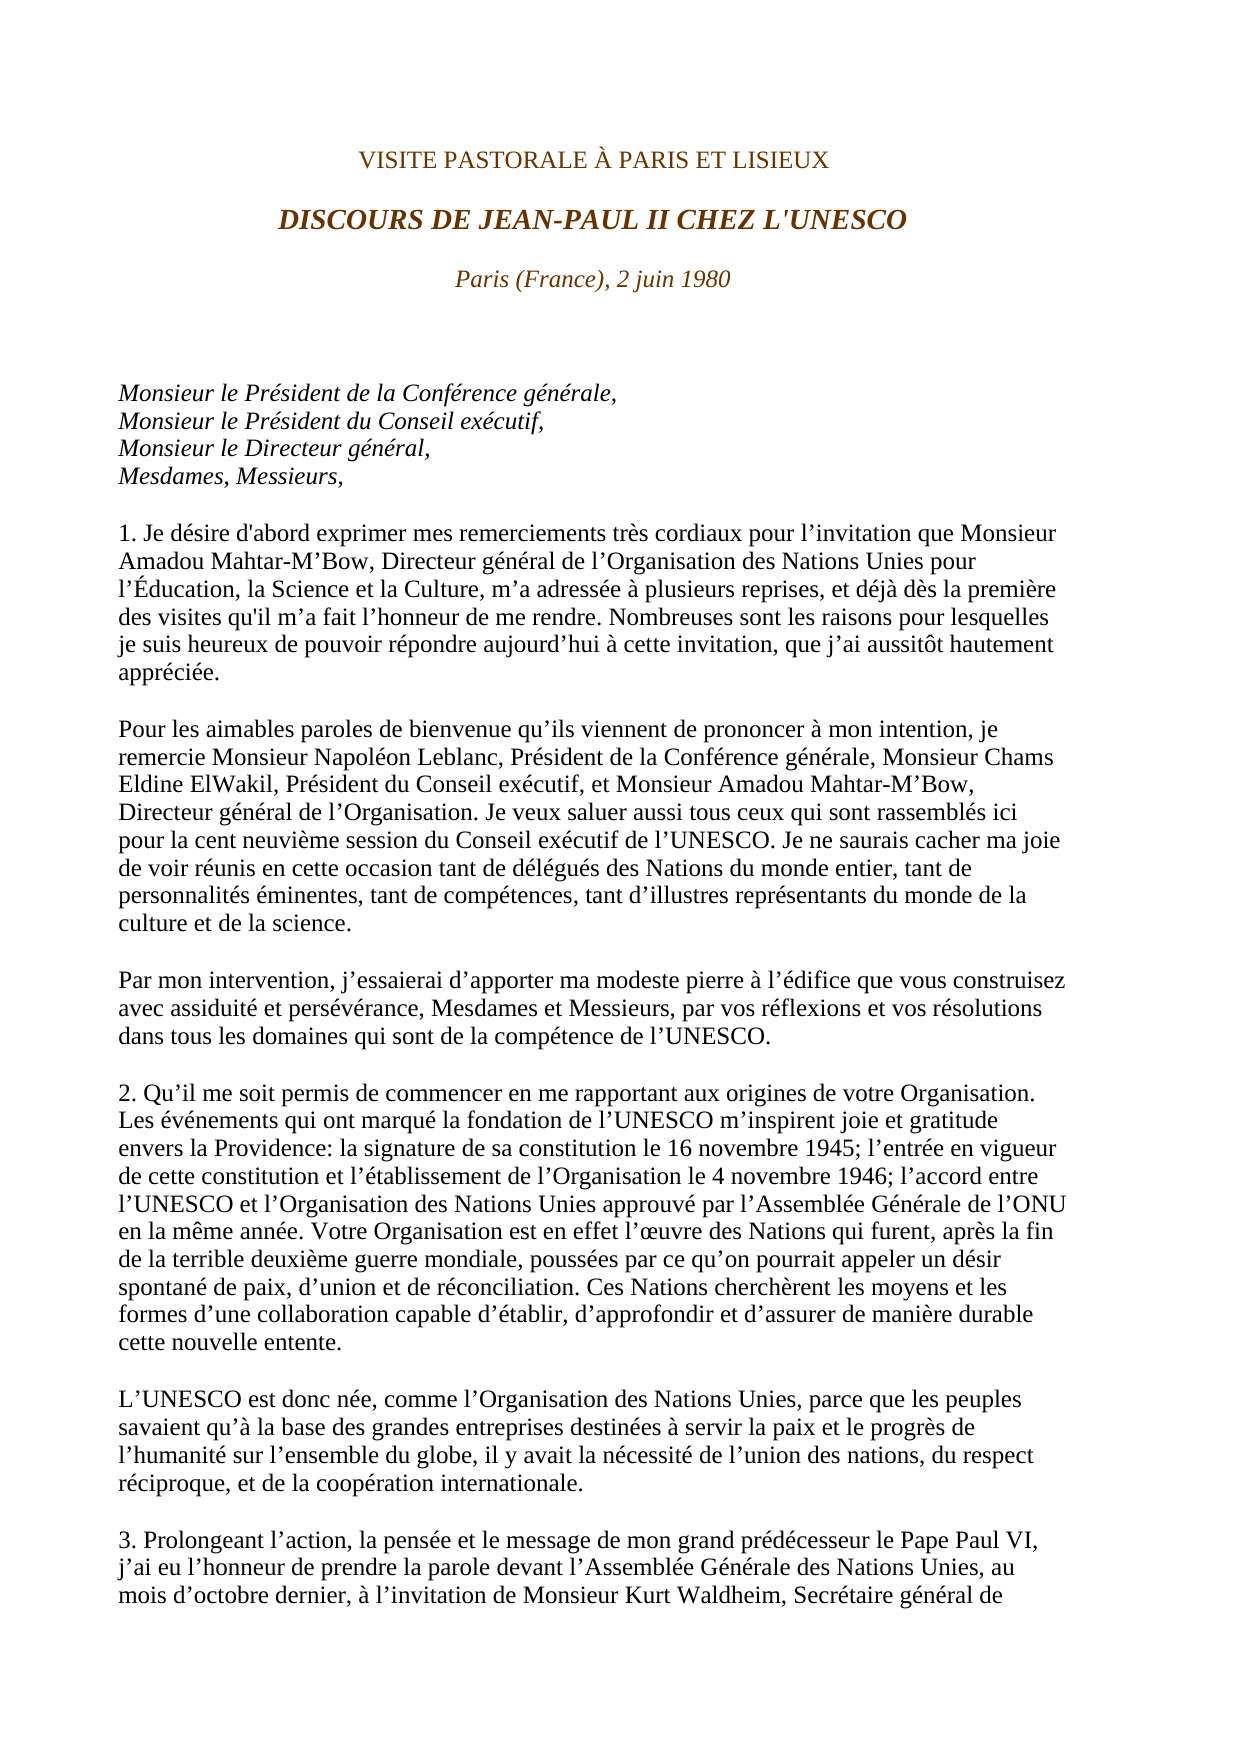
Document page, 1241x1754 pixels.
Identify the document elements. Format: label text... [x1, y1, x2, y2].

table_header VISITE PASTORALE À PARIS ET LISIEUX DISCOURS DE JEAN-PAUL II CHEZ L'UNESCO Paris (France), 2 juin 1980 Monsieur le Président de la Conférence générale, Monsieur le Président du Conseil exécutif, Monsieur le Directeur général, Mesdames, Messieurs, 1. Je désire d'abord exprimer mes remerciements très cordiaux pour l’invitation que Monsieur Amadou Mahtar-M’Bow, Directeur général de l’Organisation des Nations Unies pour l’Éducation, la Science et la Culture, m’a adressée à plusieurs reprises, et déjà dès la première des visites qu'il m’a fait l’honneur de me rendre. Nombreuses sont les raisons pour lesquelles je suis heureux de pouvoir répondre aujourd’hui à cette invitation, que j’ai aussitôt hautement appréciée. Pour les aimables paroles de bienvenue qu’ils viennent de prononcer à mon intention, je remercie Monsieur Napoléon Leblanc, Président de la Conférence générale, Monsieur Chams Eldine ElWakil, Président du Conseil exécutif, et Monsieur Amadou Mahtar-M’Bow, Directeur général de l’Organisation. Je veux saluer aussi tous ceux qui sont rassemblés ici pour la cent neuvième session du Conseil exécutif de l’UNESCO. Je ne saurais cacher ma joie de voir réunis en cette occasion tant de délégués des Nations du monde entier, tant de personnalités éminentes, tant de compétences, tant d’illustres représentants du monde de la culture et de la science. Par mon intervention, j’essaierai d’apporter ma modeste pierre à l’édifice que vous construisez avec assiduité et persévérance, Mesdames et Messieurs, par vos réflexions et vos résolutions dans tous les domaines qui sont de la compétence de l’UNESCO. 2. Qu’il me soit permis de commencer en me rapportant aux origines de votre Organisation. Les événements qui ont marqué la fondation de l’UNESCO m’inspirent joie et gratitude envers la Providence: la signature de sa constitution le 16 novembre 1945; l’entrée en vigueur de cette constitution et l’établissement de l’Organisation le 4 novembre 1946; l’accord entre l’UNESCO et l’Organisation des Nations Unies approuvé par l’Assemblée Générale de l’ONU en la même année. Votre Organisation est en effet l’œuvre des Nations qui furent, après la fin de la terrible deuxième guerre mondiale, poussées par ce qu’on pourrait appeler un désir spontané de paix, d’union et de réconciliation. Ces Nations cherchèrent les moyens et les formes d’une collaboration capable d’établir, d’approfondir et d’assurer de manière durable cette nouvelle entente. L’UNESCO est donc née, comme l’Organisation des Nations Unies, parce que les peuples savaient qu’à la base des grandes entreprises destinées à servir la paix et le progrès de l’humanité sur l’ensemble du globe, il y avait la nécessité de l’union des nations, du respect réciproque, et de la coopération internationale. 3. Prolongeant l’action, la pensée et le message de mon grand prédécesseur le Pape Paul VI, j’ai eu l’honneur de prendre la parole devant l’Assemblée Générale des Nations Unies, au mois d’octobre dernier, à l’invitation de Monsieur Kurt Waldheim, Secrétaire général de [118, 146, 1070, 1609]
